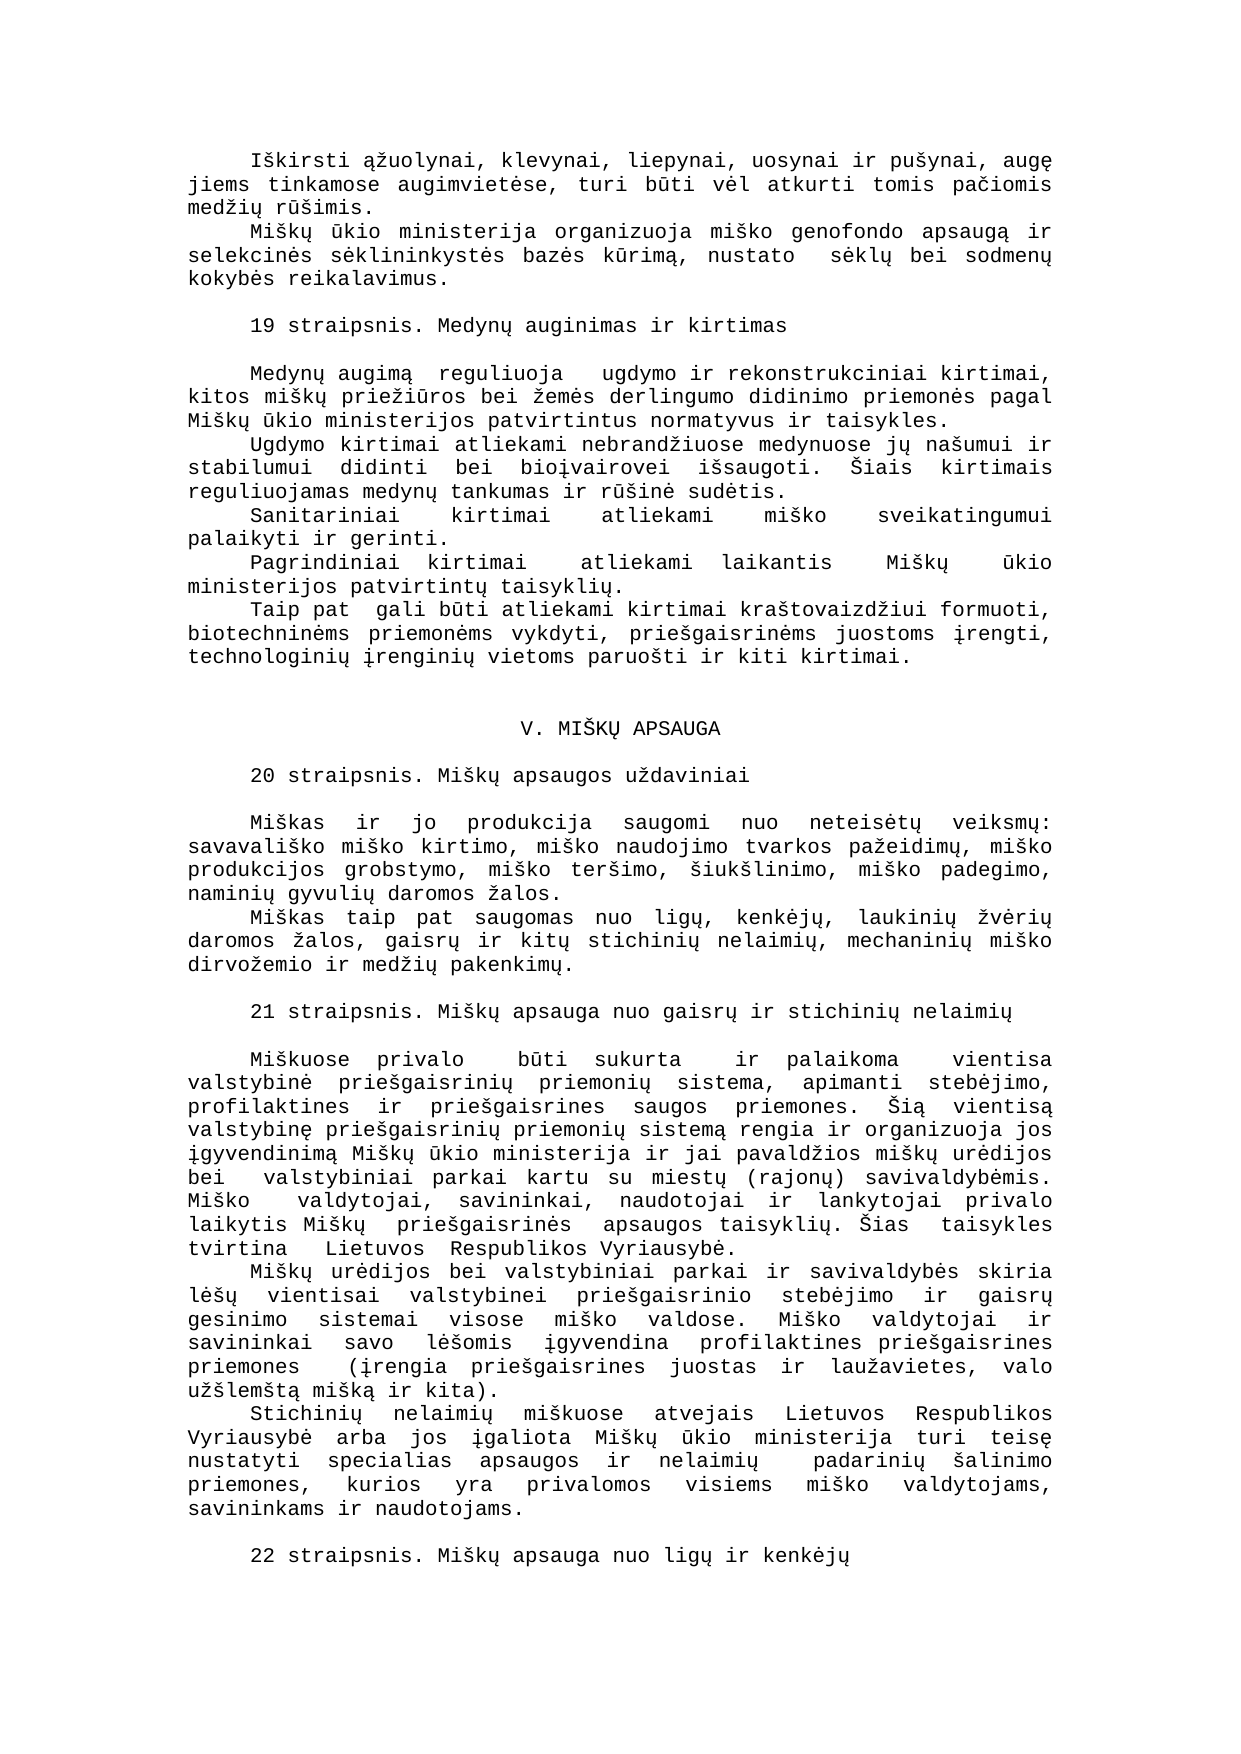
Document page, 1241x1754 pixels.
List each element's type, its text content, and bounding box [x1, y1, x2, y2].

text Iškirsti ąžuolynai, klevynai, liepynai, uosynai ir pušynai, augę jiems tinkamose augimvietėse, turi būti vėl atkurti tomis pačiomis medžių rūšimis. [187, 150, 1053, 221]
text 20 straipsnis. Miškų apsaugos uždaviniai [187, 765, 1053, 788]
text Taip pat gali būti atliekami kirtimai kraštovaizdžiui formuoti, biotechninėms priemonėms vykdyti, priešgaisrinėms juostoms įrengti, technologinių įrenginių vietoms paruošti ir kiti kirtimai. [187, 599, 1053, 670]
text 19 straipsnis. Medynų auginimas ir kirtimas [187, 316, 1053, 339]
text Miškų ūkio ministerija organizuoja miško genofondo apsaugą ir selekcinės sėklininkystės bazės kūrimą, nustato sėklų bei sodmenų kokybės reikalavimus. [187, 221, 1053, 292]
text Sanitariniai kirtimai atliekami miško sveikatingumui palaikyti ir gerinti. [187, 505, 1053, 552]
text Stichinių nelaimių miškuose atvejais Lietuvos Respublikos Vyriausybė arba jos įgaliota Miškų ūkio ministerija turi teisę nustatyti specialias apsaugos ir nelaimių padarinių šalinimo priemones, kurios yra privalomos visiems miško valdytojams, savininkams ir naudotojams. [187, 1403, 1053, 1521]
text Medynų augimą reguliuoja ugdymo ir rekonstrukciniai kirtimai, kitos miškų priežiūros bei žemės derlingumo didinimo priemonės pagal Miškų ūkio ministerijos patvirtintus normatyvus ir taisykles. [187, 363, 1053, 434]
text Ugdymo kirtimai atliekami nebrandžiuose medynuose jų našumui ir stabilumui didinti bei bioįvairovei išsaugoti. Šiais kirtimais reguliuojamas medynų tankumas ir rūšinė sudėtis. [187, 434, 1053, 505]
text V. MIŠKŲ APSAUGA [187, 717, 1053, 741]
text Miškuose privalo būti sukurta ir palaikoma vientisa valstybinė priešgaisrinių priemonių sistema, apimanti stebėjimo, profilaktines ir priešgaisrines saugos priemones. Šią vientisą valstybinę priešgaisrinių priemonių sistemą rengia ir organizuoja jos įgyvendinimą Miškų ūkio ministerija ir jai pavaldžios miškų urėdijos bei valstybiniai parkai kartu su miestų (rajonų) savivaldybėmis. Miško valdytojai, savininkai, naudotojai ir lankytojai privalo laikytis Miškų priešgaisrinės apsaugos taisyklių. Šias taisykles tvirtina Lietuvos Respublikos Vyriausybė. [187, 1048, 1053, 1261]
text Miškų urėdijos bei valstybiniai parkai ir savivaldybės skiria lėšų vientisai valstybinei priešgaisrinio stebėjimo ir gaisrų gesinimo sistemai visose miško valdose. Miško valdytojai ir savininkai savo lėšomis įgyvendina profilaktines priešgaisrines priemones (įrengia priešgaisrines juostas ir laužavietes, valo užšlemštą mišką ir kita). [187, 1261, 1053, 1403]
text 21 straipsnis. Miškų apsauga nuo gaisrų ir stichinių nelaimių [187, 1001, 1053, 1025]
text 22 straipsnis. Miškų apsauga nuo ligų ir kenkėjų [187, 1545, 1053, 1569]
text Miškas ir jo produkcija saugomi nuo neteisėtų veiksmų: savavališko miško kirtimo, miško naudojimo tvarkos pažeidimų, miško produkcijos grobstymo, miško teršimo, šiukšlinimo, miško padegimo, naminių gyvulių daromos žalos. [187, 812, 1053, 907]
text Miškas taip pat saugomas nuo ligų, kenkėjų, laukinių žvėrių daromos žalos, gaisrų ir kitų stichinių nelaimių, mechaninių miško dirvožemio ir medžių pakenkimų. [187, 907, 1053, 978]
text Pagrindiniai kirtimai atliekami laikantis Miškų ūkio ministerijos patvirtintų taisyklių. [187, 552, 1053, 599]
